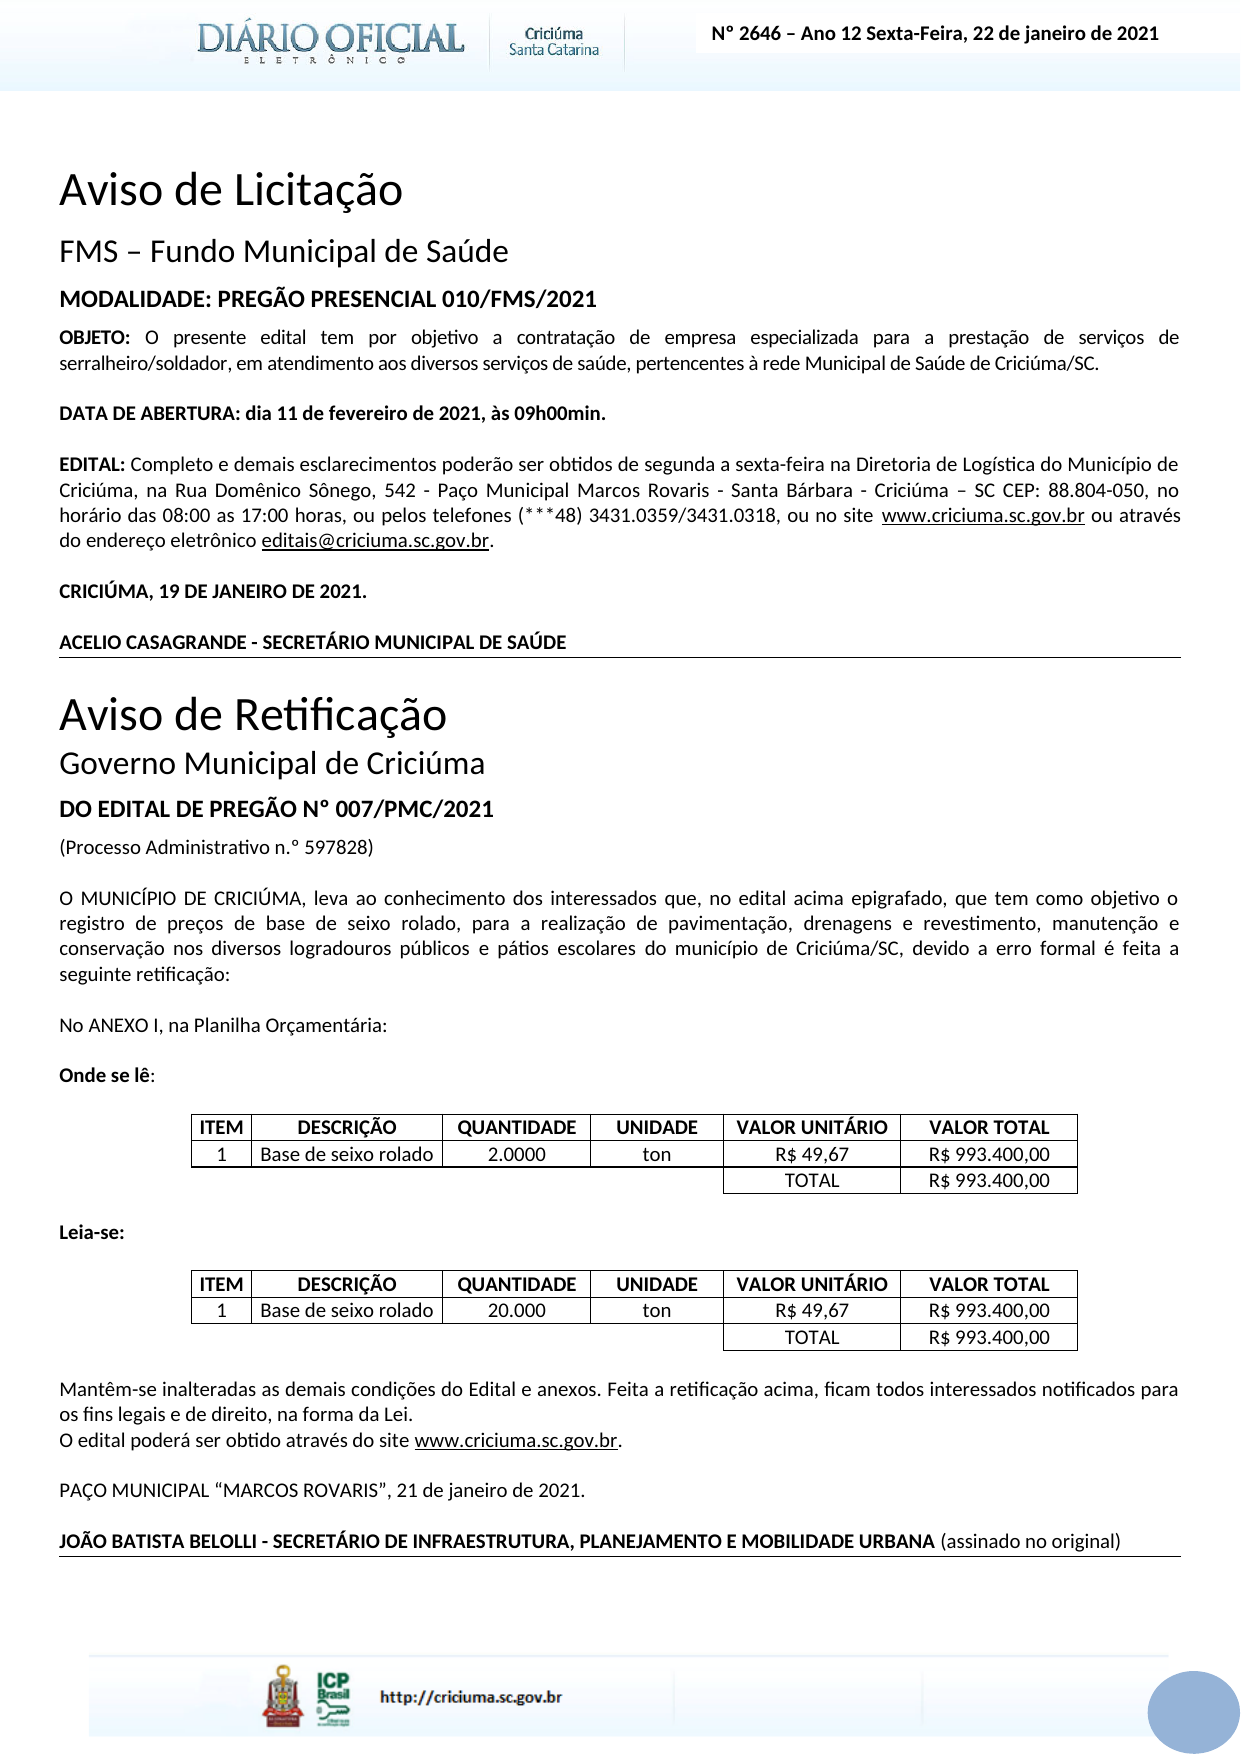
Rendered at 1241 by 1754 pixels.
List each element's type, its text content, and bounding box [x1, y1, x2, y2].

text PAÇO MUNICIPAL “MARCOS ROVARIS”, 21 de janeiro de 2021. [59, 1478, 1181, 1503]
table_cell R$ 993.400,00 [901, 1324, 1077, 1349]
table_cell [192, 1168, 251, 1193]
text OBJETO: O presente edital tem por objetivo a contratação de empresa especializada para a prestação de serviços de serralheiro/soldador, em atendimento aos diversos serviços de saúde, pertencentes à rede Municipal de Saúde de Criciúma/SC. [59, 324, 1181, 375]
table_cell R$ 993.400,00 [901, 1141, 1077, 1166]
text Leia-se: [59, 1219, 1181, 1245]
table_cell ton [591, 1141, 723, 1166]
table_cell [591, 1324, 723, 1349]
table_cell [251, 1168, 443, 1193]
table_cell 2.0000 [443, 1141, 590, 1166]
table_header VALOR TOTAL [901, 1115, 1077, 1140]
table_cell TOTAL [724, 1168, 900, 1193]
text DATA DE ABERTURA: dia 11 de fevereiro de 2021, às 09h00min. [59, 401, 1181, 426]
text EDITAL: Completo e demais esclarecimentos poderão ser obtidos de segunda a sexta-feira na Diretoria de Logística do Município de Criciúma, na Rua Domênico Sônego, 542 - Paço Municipal Marcos Rovaris - Santa Bárbara - Criciúma – SC CEP: 88.804-050, no horário das 08:00 as 17:00 horas, ou pelos telefones (***48) 3431.0359/3431.0318, ou no site www.criciuma.sc.gov.br ou através do endereço eletrônico editais@criciuma.sc.gov.br. [59, 451, 1181, 553]
table_cell [591, 1168, 723, 1193]
text Aviso de Retificação [59, 683, 1181, 742]
table_header QUANTIDADE [443, 1271, 590, 1297]
text No ANEXO I, na Planilha Orçamentária: [59, 1012, 1181, 1037]
table_header UNIDADE [591, 1115, 723, 1140]
text Onde se lê: [59, 1063, 1181, 1088]
text O edital poderá ser obtido através do site www.criciuma.sc.gov.br. [59, 1427, 1181, 1452]
table_cell R$ 49,67 [724, 1298, 900, 1323]
table_cell ton [591, 1298, 723, 1323]
table_cell [443, 1168, 591, 1193]
table_header VALOR UNITÁRIO [724, 1271, 900, 1297]
text MODALIDADE: PREGÃO PRESENCIAL 010/FMS/2021 [59, 283, 1181, 314]
table_header VALOR TOTAL [901, 1271, 1077, 1297]
table_header DESCRIÇÃO [252, 1271, 442, 1297]
text Mantêm-se inalteradas as demais condições do Edital e anexos. Feita a retificação acima, ficam todos interessados notificados para os fins legais e de direito, na forma da Lei. [59, 1376, 1181, 1427]
text FMS – Fundo Municipal de Saúde [59, 230, 1181, 271]
table_cell TOTAL [724, 1324, 900, 1349]
table_header ITEM [192, 1115, 251, 1140]
table_cell [251, 1324, 443, 1349]
text Governo Municipal de Criciúma [59, 742, 1181, 783]
text JOÃO BATISTA BELOLLI - SECRETÁRIO DE INFRAESTRUTURA, PLANEJAMENTO E MOBILIDADE URBANA (assinado no original) [59, 1528, 1181, 1556]
text (Processo Administrativo n.º 597828) [59, 834, 1181, 859]
table_cell R$ 993.400,00 [901, 1168, 1077, 1193]
table_header UNIDADE [591, 1271, 723, 1297]
text Aviso de Licitação [59, 159, 1181, 218]
text DO EDITAL DE PREGÃO Nº 007/PMC/2021 [59, 793, 1181, 823]
table_cell [192, 1324, 251, 1349]
table_cell R$ 49,67 [724, 1141, 900, 1166]
table_header DESCRIÇÃO [252, 1115, 442, 1140]
table_cell [443, 1324, 591, 1349]
table_header VALOR UNITÁRIO [724, 1115, 900, 1140]
table_header QUANTIDADE [443, 1115, 590, 1140]
table_cell Base de seixo rolado [252, 1141, 442, 1166]
text ACELIO CASAGRANDE - SECRETÁRIO MUNICIPAL DE SAÚDE [59, 629, 1181, 657]
text CRICIÚMA, 19 DE JANEIRO DE 2021. [59, 578, 1181, 604]
table_cell 20.000 [443, 1298, 590, 1323]
table_cell R$ 993.400,00 [901, 1298, 1077, 1323]
table_cell 1 [192, 1298, 251, 1323]
table_header ITEM [192, 1271, 251, 1297]
table_cell 1 [192, 1141, 251, 1166]
table_cell Base de seixo rolado [252, 1298, 442, 1323]
text O MUNICÍPIO DE CRICIÚMA, leva ao conhecimento dos interessados que, no edital acima epigrafado, que tem como objetivo o registro de preços de base de seixo rolado, para a realização de pavimentação, drenagens e revestimento, manutenção e conservação nos diversos logradouros públicos e pátios escolares do município de Criciúma/SC, devido a erro formal é feita a seguinte retificação: [59, 885, 1181, 986]
